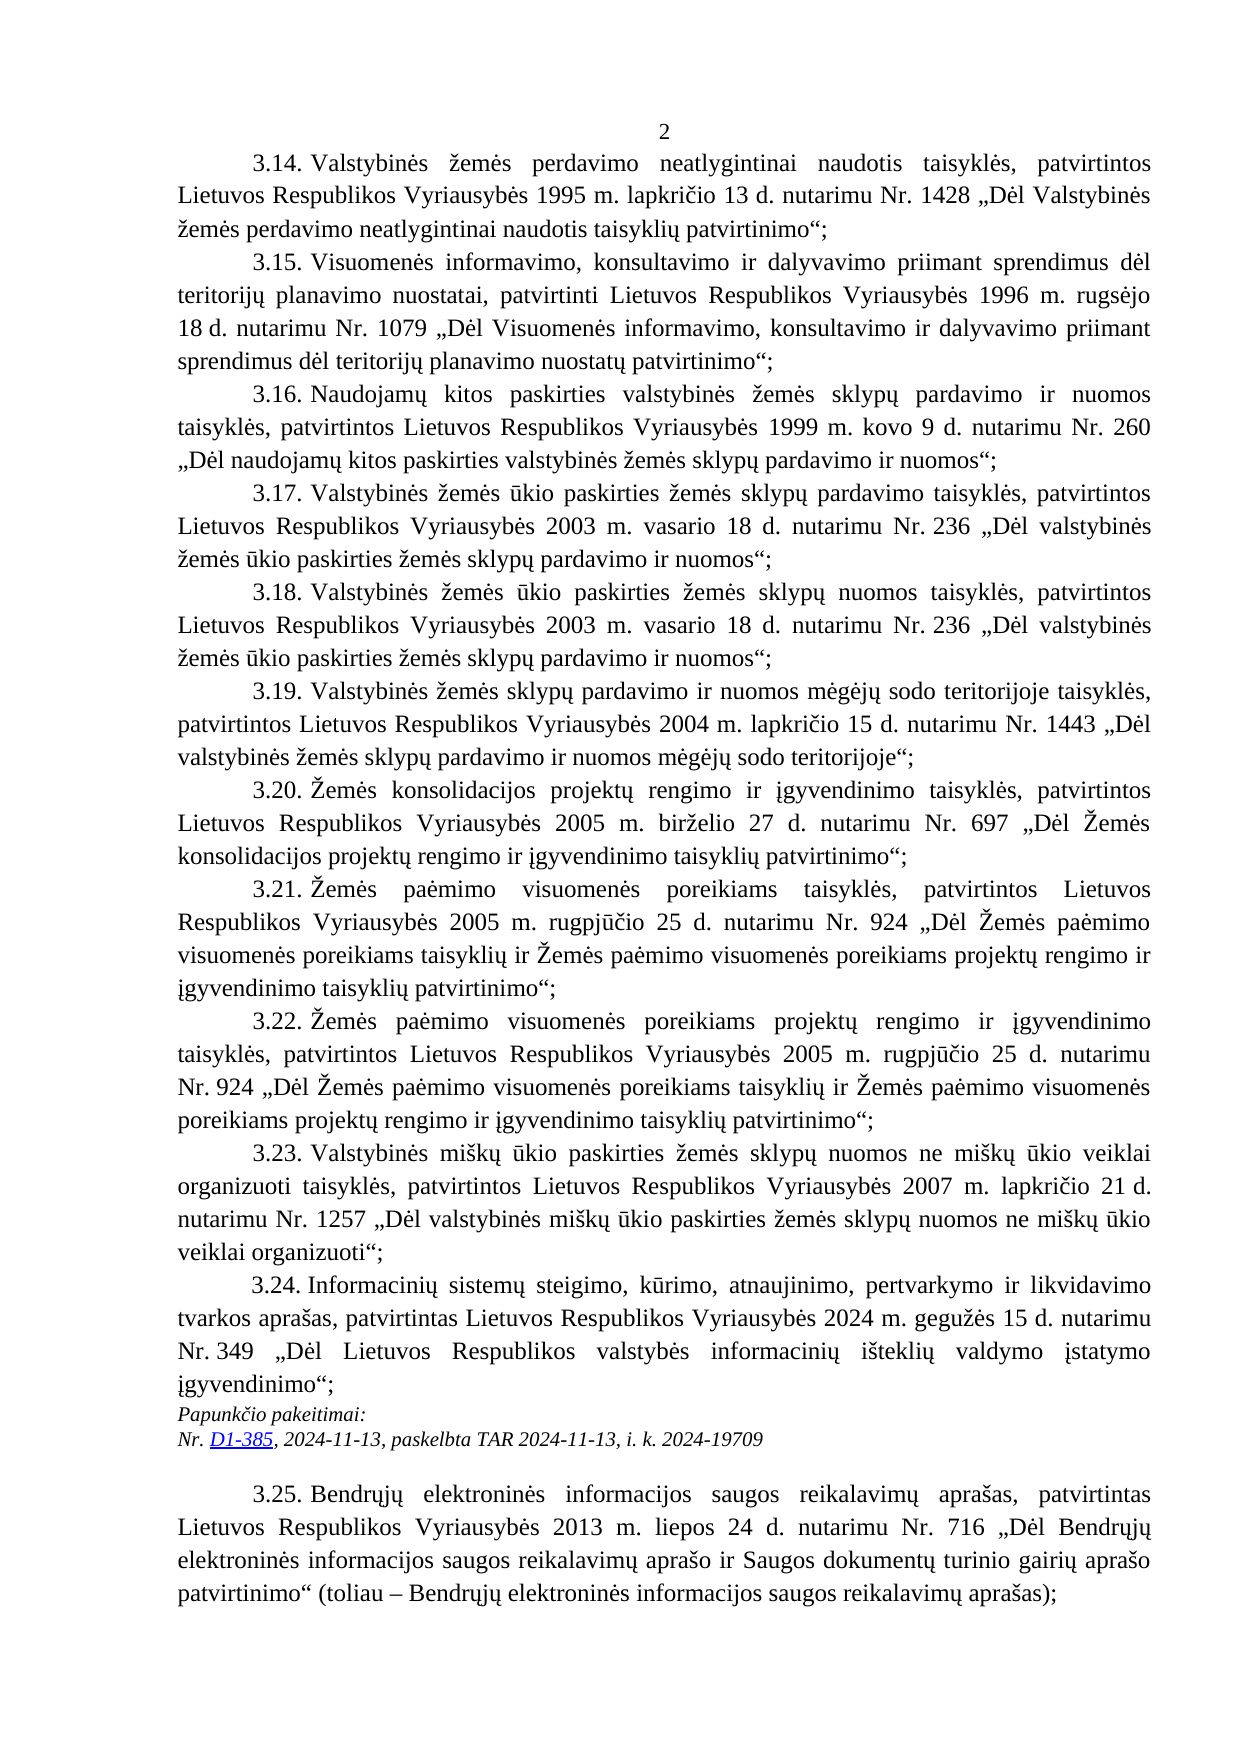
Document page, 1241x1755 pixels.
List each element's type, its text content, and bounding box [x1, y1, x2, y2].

text 3.21. Žemės paėmimo visuomenės poreikiams taisyklės, patvirtintos Lietuvos Respublikos Vyriausybės 2005 m. rugpjūčio 25 d. nutarimu Nr. 924 „Dėl Žemės paėmimo visuomenės poreikiams taisyklių ir Žemės paėmimo visuomenės poreikiams projektų rengimo ir įgyvendinimo taisyklių patvirtinimo“; [177, 874, 1152, 1002]
text 3.25. Bendrųjų elektroninės informacijos saugos reikalavimų aprašas, patvirtintas Lietuvos Respublikos Vyriausybės 2013 m. liepos 24 d. nutarimu Nr. 716 „Dėl Bendrųjų elektroninės informacijos saugos reikalavimų aprašo ir Saugos dokumentų turinio gairių aprašo patvirtinimo“ (toliau – Bendrųjų elektroninės informacijos saugos reikalavimų aprašas); [177, 1479, 1152, 1607]
text 3.24. Informacinių sistemų steigimo, kūrimo, atnaujinimo, pertvarkymo ir likvidavimo tvarkos aprašas, patvirtintas Lietuvos Respublikos Vyriausybės 2024 m. gegužės 15 d. nutarimu Nr. 349 „Dėl Lietuvos Respublikos valstybės informacinių išteklių valdymo įstatymo įgyvendinimo“; [177, 1270, 1152, 1398]
text 3.23. Valstybinės miškų ūkio paskirties žemės sklypų nuomos ne miškų ūkio veiklai organizuoti taisyklės, patvirtintos Lietuvos Respublikos Vyriausybės 2007 m. lapkričio 21 d. nutarimu Nr. 1257 „Dėl valstybinės miškų ūkio paskirties žemės sklypų nuomos ne miškų ūkio veiklai organizuoti“; [177, 1138, 1152, 1266]
text 3.22. Žemės paėmimo visuomenės poreikiams projektų rengimo ir įgyvendinimo taisyklės, patvirtintos Lietuvos Respublikos Vyriausybės 2005 m. rugpjūčio 25 d. nutarimu Nr. 924 „Dėl Žemės paėmimo visuomenės poreikiams taisyklių ir Žemės paėmimo visuomenės poreikiams projektų rengimo ir įgyvendinimo taisyklių patvirtinimo“; [177, 1006, 1152, 1134]
text Papunkčio pakeitimai: [177, 1402, 1152, 1426]
text 3.19. Valstybinės žemės sklypų pardavimo ir nuomos mėgėjų sodo teritorijoje taisyklės, patvirtintos Lietuvos Respublikos Vyriausybės 2004 m. lapkričio 15 d. nutarimu Nr. 1443 „Dėl valstybinės žemės sklypų pardavimo ir nuomos mėgėjų sodo teritorijoje“; [177, 676, 1152, 771]
text 3.18. Valstybinės žemės ūkio paskirties žemės sklypų nuomos taisyklės, patvirtintos Lietuvos Respublikos Vyriausybės 2003 m. vasario 18 d. nutarimu Nr. 236 „Dėl valstybinės žemės ūkio paskirties žemės sklypų pardavimo ir nuomos“; [177, 577, 1152, 672]
text 3.14. Valstybinės žemės perdavimo neatlygintinai naudotis taisyklės, patvirtintos Lietuvos Respublikos Vyriausybės 1995 m. lapkričio 13 d. nutarimu Nr. 1428 „Dėl Valstybinės žemės perdavimo neatlygintinai naudotis taisyklių patvirtinimo“; [177, 148, 1152, 242]
text 3.15. Visuomenės informavimo, konsultavimo ir dalyvavimo priimant sprendimus dėl teritorijų planavimo nuostatai, patvirtinti Lietuvos Respublikos Vyriausybės 1996 m. rugsėjo 18 d. nutarimu Nr. 1079 „Dėl Visuomenės informavimo, konsultavimo ir dalyvavimo priimant sprendimus dėl teritorijų planavimo nuostatų patvirtinimo“; [177, 247, 1152, 374]
text 3.17. Valstybinės žemės ūkio paskirties žemės sklypų pardavimo taisyklės, patvirtintos Lietuvos Respublikos Vyriausybės 2003 m. vasario 18 d. nutarimu Nr. 236 „Dėl valstybinės žemės ūkio paskirties žemės sklypų pardavimo ir nuomos“; [177, 478, 1152, 573]
text 3.20. Žemės konsolidacijos projektų rengimo ir įgyvendinimo taisyklės, patvirtintos Lietuvos Respublikos Vyriausybės 2005 m. birželio 27 d. nutarimu Nr. 697 „Dėl Žemės konsolidacijos projektų rengimo ir įgyvendinimo taisyklių patvirtinimo“; [177, 775, 1152, 870]
text 3.16. Naudojamų kitos paskirties valstybinės žemės sklypų pardavimo ir nuomos taisyklės, patvirtintos Lietuvos Respublikos Vyriausybės 1999 m. kovo 9 d. nutarimu Nr. 260 „Dėl naudojamų kitos paskirties valstybinės žemės sklypų pardavimo ir nuomos“; [177, 379, 1152, 473]
text Nr. D1-385, 2024-11-13, paskelbta TAR 2024-11-13, i. k. 2024-19709 [177, 1426, 1152, 1451]
